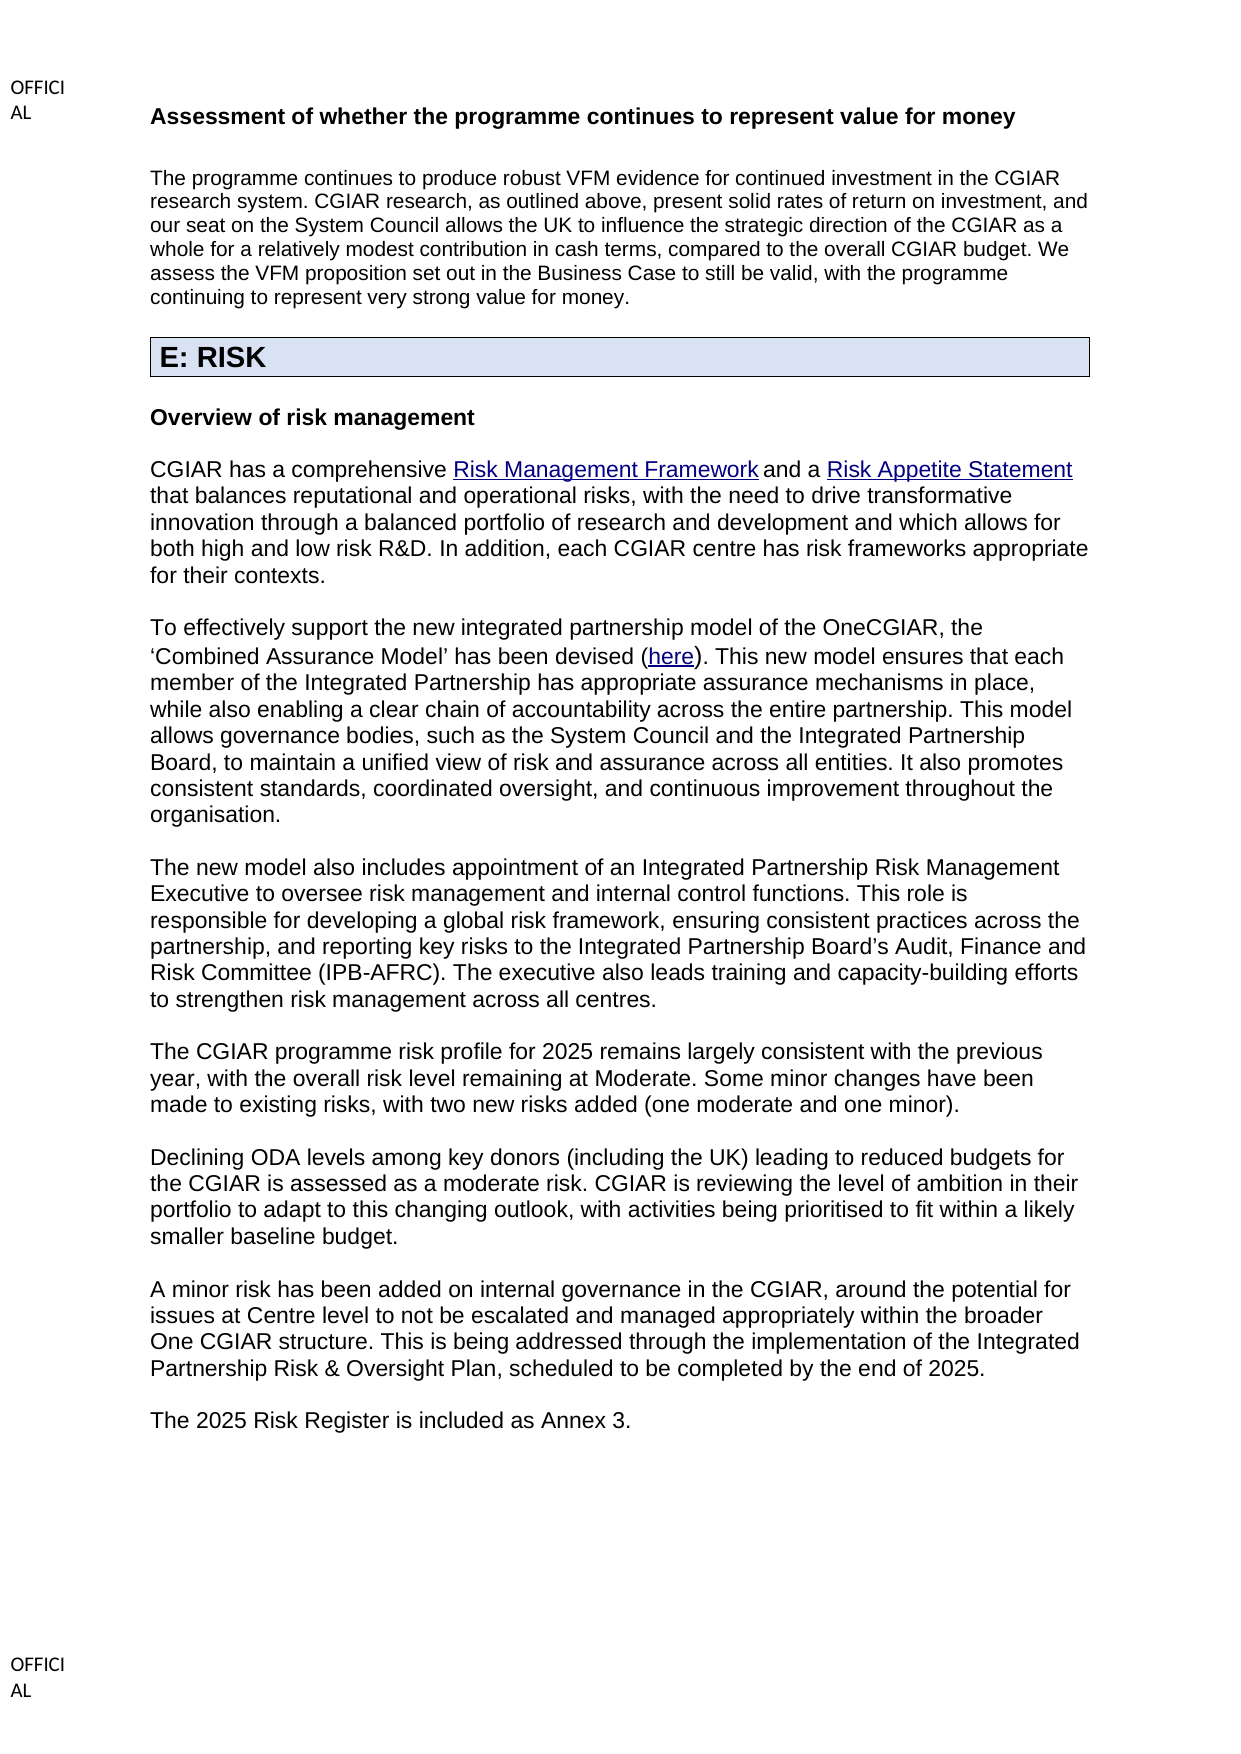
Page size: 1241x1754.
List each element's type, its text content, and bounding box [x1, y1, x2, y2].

text A minor risk has been added on internal governance in the CGIAR, around the potential for issues at Centre level to not be escalated and managed appropriately within the broader One CGIAR structure. This is being addressed through the implementation of the Integrated Partnership Risk & Oversight Plan, scheduled to be completed by the end of 2025. [150, 1276, 1090, 1381]
text To effectively support the new integrated partnership model of the OneCGIAR, the ‘Combined Assurance Model’ has been devised (here). This new model ensures that each member of the Integrated Partnership has appropriate assurance mechanisms in place, while also enabling a clear chain of accountability across the entire partnership. This model allows governance bodies, such as the System Council and the Integrated Partnership Board, to maintain a unified view of risk and assurance across all entities. It also promotes consistent standards, coordinated oversight, and continuous improvement throughout the organisation. [150, 614, 1090, 827]
text The new model also includes appointment of an Integrated Partnership Risk Management Executive to oversee risk management and internal control functions. This role is responsible for developing a global risk framework, ensuring consistent practices across the partnership, and reporting key risks to the Integrated Partnership Board’s Audit, Finance and Risk Committee (IPB-AFRC). The executive also leads training and capacity-building efforts to strengthen risk management across all centres. [150, 854, 1090, 1012]
text The programme continues to produce robust VFM evidence for continued investment in the CGIAR research system. CGIAR research, as outlined above, present solid rates of return on investment, and our seat on the System Council allows the UK to influence the strategic direction of the CGIAR as a whole for a relatively modest contribution in cash terms, compared to the overall CGIAR budget. We assess the VFM proposition set out in the Business Case to still be valid, with the programme continuing to represent very strong value for money. [150, 165, 1090, 309]
text The CGIAR programme risk profile for 2025 remains largely consistent with the previous year, with the overall risk level remaining at Moderate. Some minor changes have been made to existing risks, with two new risks added (one moderate and one minor). [150, 1038, 1090, 1117]
text CGIAR has a comprehensive Risk Management Framework and a Risk Appetite Statement that balances reputational and operational risks, with the need to drive transformative innovation through a balanced portfolio of research and development and which allows for both high and low risk R&D. In addition, each CGIAR centre has risk frameworks appropriate for their contexts. [150, 456, 1090, 588]
text Overview of risk management [150, 403, 1090, 430]
text Assessment of whether the programme continues to represent value for money [150, 103, 1090, 129]
text E: RISK [151, 338, 1089, 376]
text The 2025 Risk Register is included as Annex 3. [150, 1407, 1090, 1434]
text Declining ODA levels among key donors (including the UK) leading to reduced budgets for the CGIAR is assessed as a moderate risk. CGIAR is reviewing the level of ambition in their portfolio to adapt to this changing outlook, with activities being prioritised to fit within a likely smaller baseline budget. [150, 1144, 1090, 1249]
